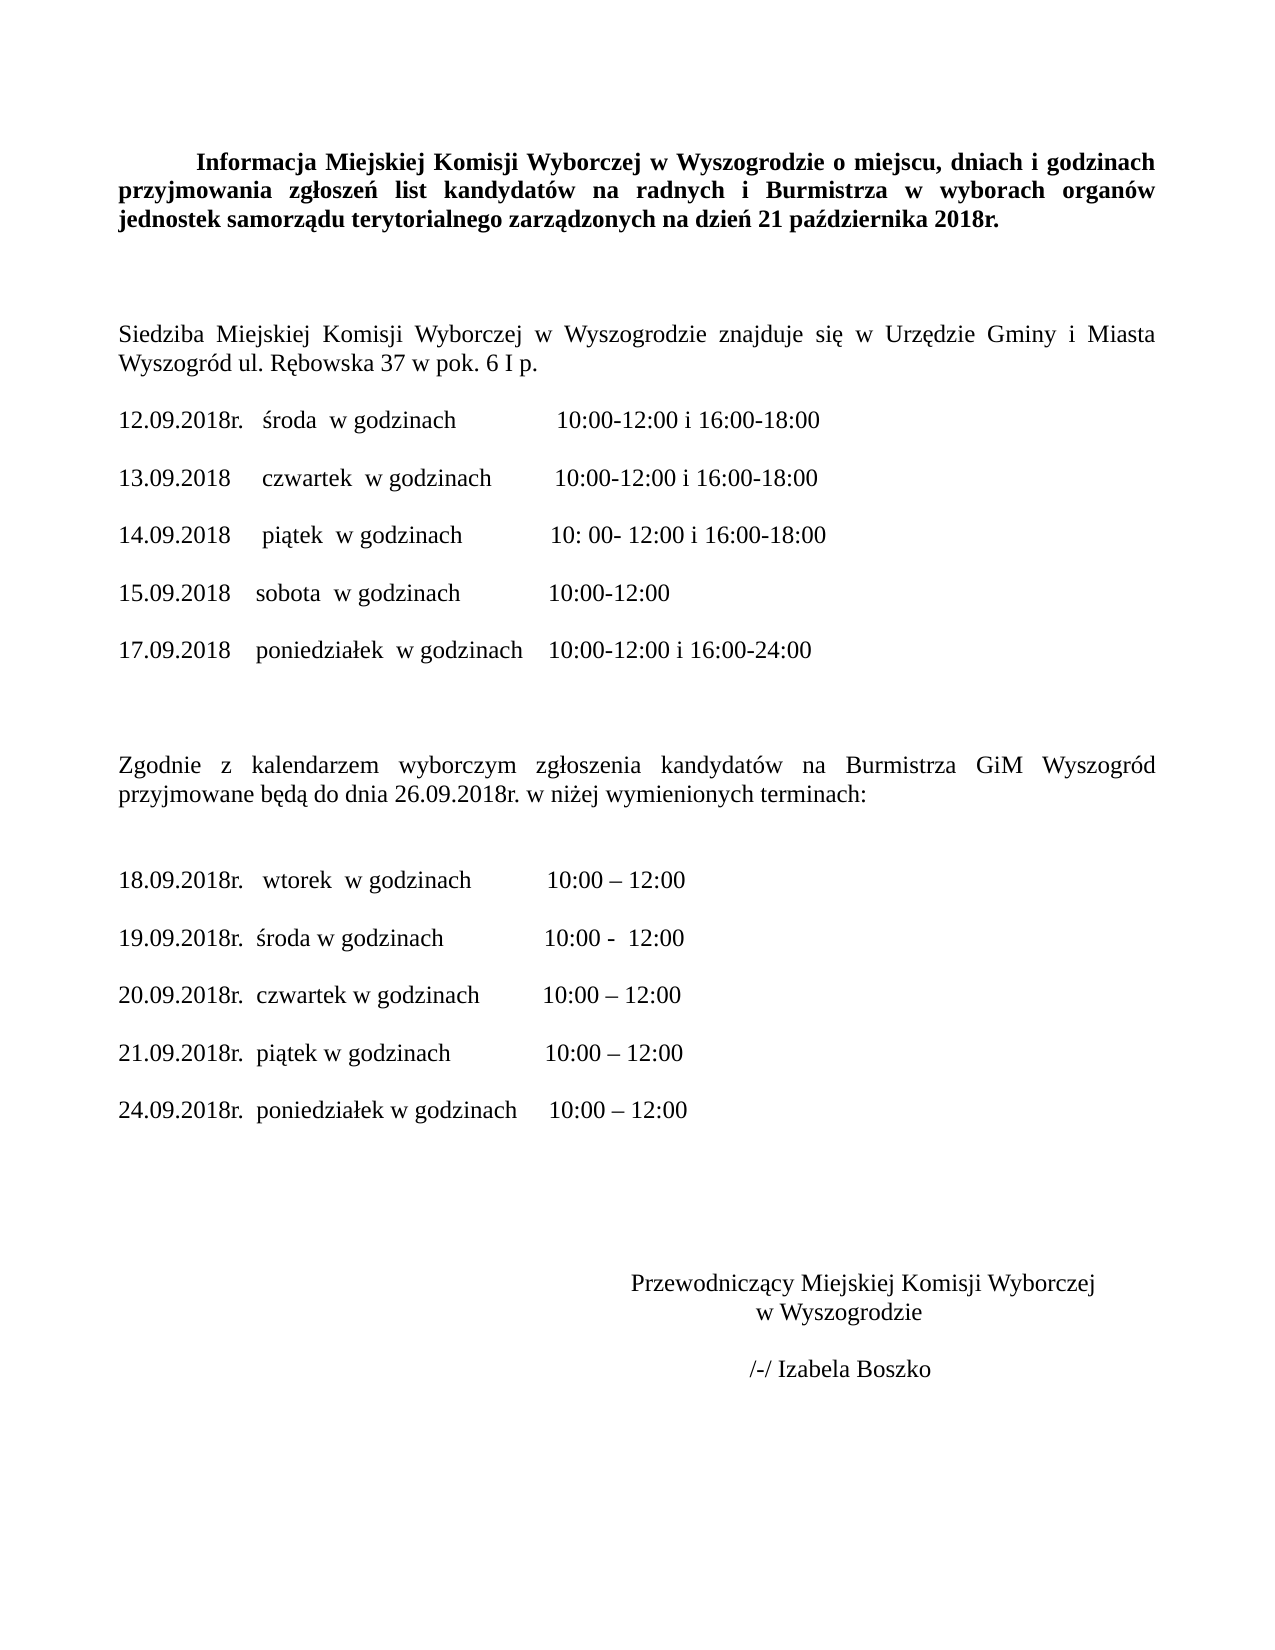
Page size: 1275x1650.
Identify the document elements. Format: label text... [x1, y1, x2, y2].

text /-/ Izabela Boszko [118, 1354, 1157, 1383]
text Siedziba Miejskiej Komisji Wyborczej w Wyszogrodzie znajduje się w Urzędzie Gminy i Miasta Wyszogród ul. Rębowska 37 w pok. 6 I p. [118, 319, 1157, 377]
text 12.09.2018r. środa w godzinach 10:00-12:00 i 16:00-18:00 [118, 406, 1157, 434]
text w Wyszogrodzie [118, 1297, 1157, 1326]
text 15.09.2018 sobota w godzinach 10:00-12:00 [118, 578, 1157, 607]
text Przewodniczący Miejskiej Komisji Wyborczej [118, 1268, 1157, 1297]
text 17.09.2018 poniedziałek w godzinach 10:00-12:00 i 16:00-24:00 [118, 636, 1157, 664]
text 18.09.2018r. wtorek w godzinach 10:00 – 12:00 [118, 866, 1157, 894]
text 20.09.2018r. czwartek w godzinach 10:00 – 12:00 [118, 981, 1157, 1009]
text 13.09.2018 czwartek w godzinach 10:00-12:00 i 16:00-18:00 [118, 463, 1157, 492]
text 19.09.2018r. środa w godzinach 10:00 - 12:00 [118, 923, 1157, 952]
text Zgodnie z kalendarzem wyborczym zgłoszenia kandydatów na Burmistrza GiM Wyszogród przyjmowane będą do dnia 26.09.2018r. w niżej wymienionych terminach: [118, 751, 1157, 808]
text 24.09.2018r. poniedziałek w godzinach 10:00 – 12:00 [118, 1096, 1157, 1124]
text Informacja Miejskiej Komisji Wyborczej w Wyszogrodzie o miejscu, dniach i godzinach przyjmowania zgłoszeń list kandydatów na radnych i Burmistrza w wyborach organów jednostek samorządu terytorialnego zarządzonych na dzień 21 października 2018r. [118, 147, 1157, 233]
text 21.09.2018r. piątek w godzinach 10:00 – 12:00 [118, 1038, 1157, 1067]
text 14.09.2018 piątek w godzinach 10: 00- 12:00 i 16:00-18:00 [118, 521, 1157, 549]
